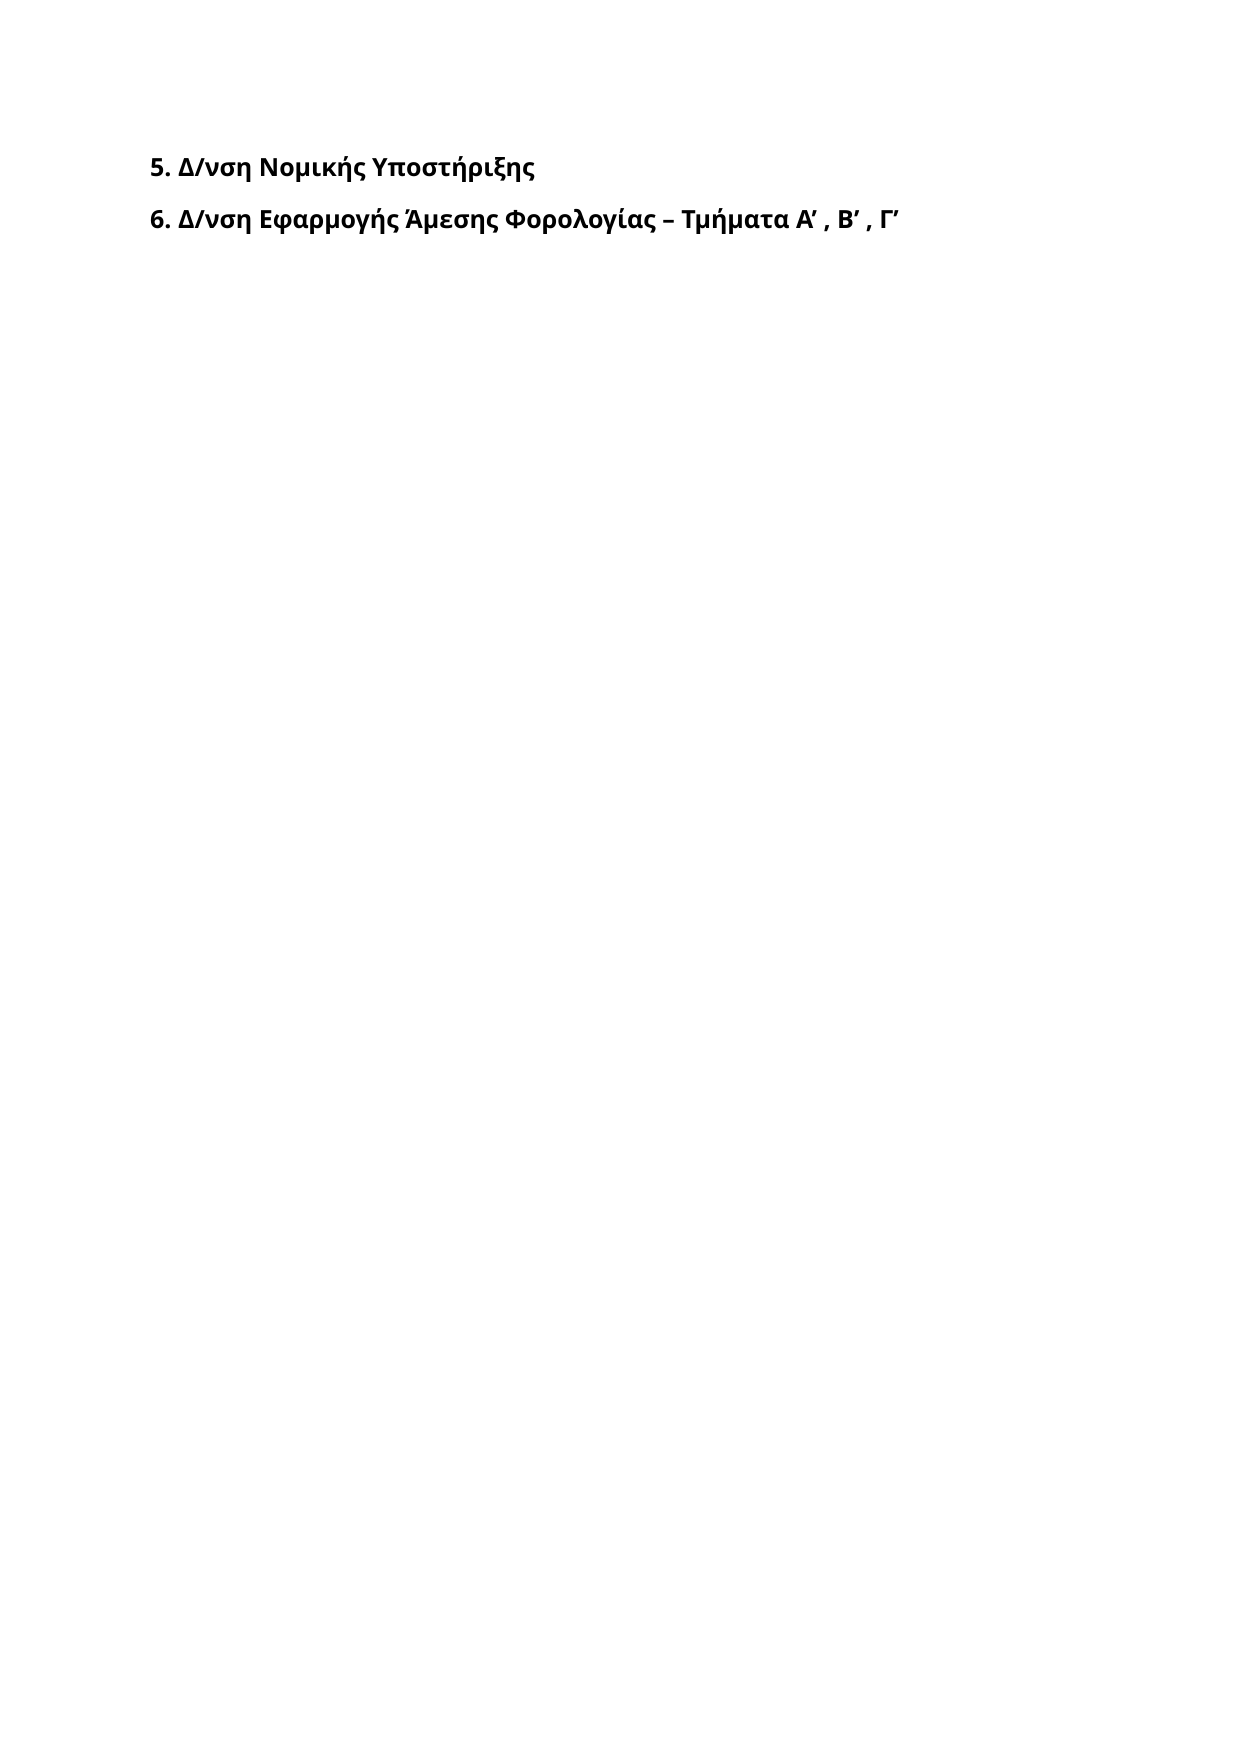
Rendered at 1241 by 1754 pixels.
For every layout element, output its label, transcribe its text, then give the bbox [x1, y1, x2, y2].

text 5. Δ/νση Νομικής Υποστήριξης [150, 150, 1090, 184]
text 6. Δ/νση Εφαρμογής Άμεσης Φορολογίας – Τμήματα Α’ , Β’ , Γ’ [150, 202, 1090, 236]
